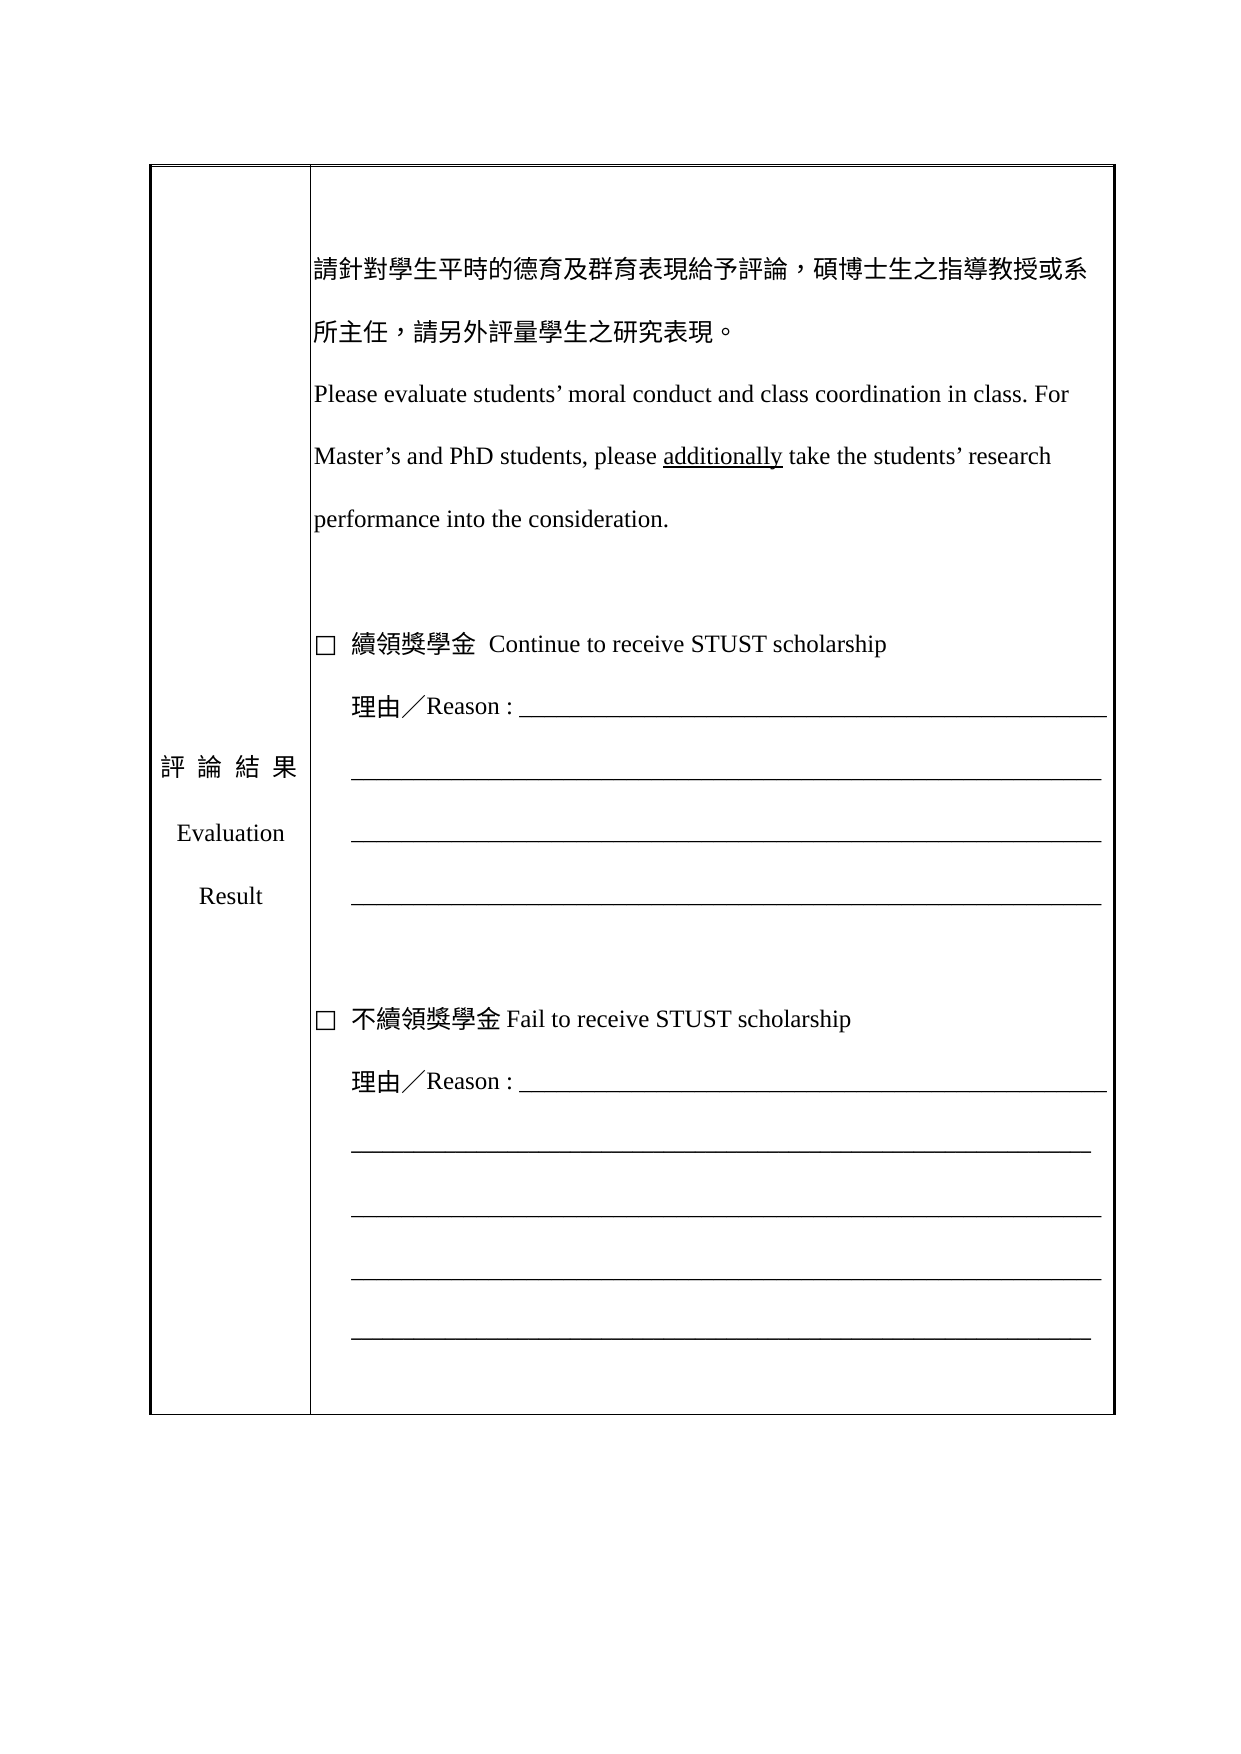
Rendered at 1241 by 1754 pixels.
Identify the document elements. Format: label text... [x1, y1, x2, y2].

table_cell 評 論 結 果 Evaluation Result [152, 167, 310, 1414]
table_cell 請針對學生平時的德育及群育表現給予評論，碩博士生之指導教授或系所主任，請另外評量學生之研究表現。 Please evaluate students’ moral conduct and class coordination in class. For Master’s and PhD students, please additionally take the students’ research performance into the consideration. 續領獎學金 Continue to receive STUST scholarship 理由／Reason : _______________________________________________ ­­­­­­­­­­­­­­­­____________________________________________________________ ____________________________________________________________ ____________________________________________________________ 不續領獎學金Fail to receive STUST scholarship 理由／Reason : _______________________________________________ _______________________________________________________________________ ____________________________________________________________ ____________________________________________________________ _______________________________________________________________________ [311, 167, 1113, 1414]
